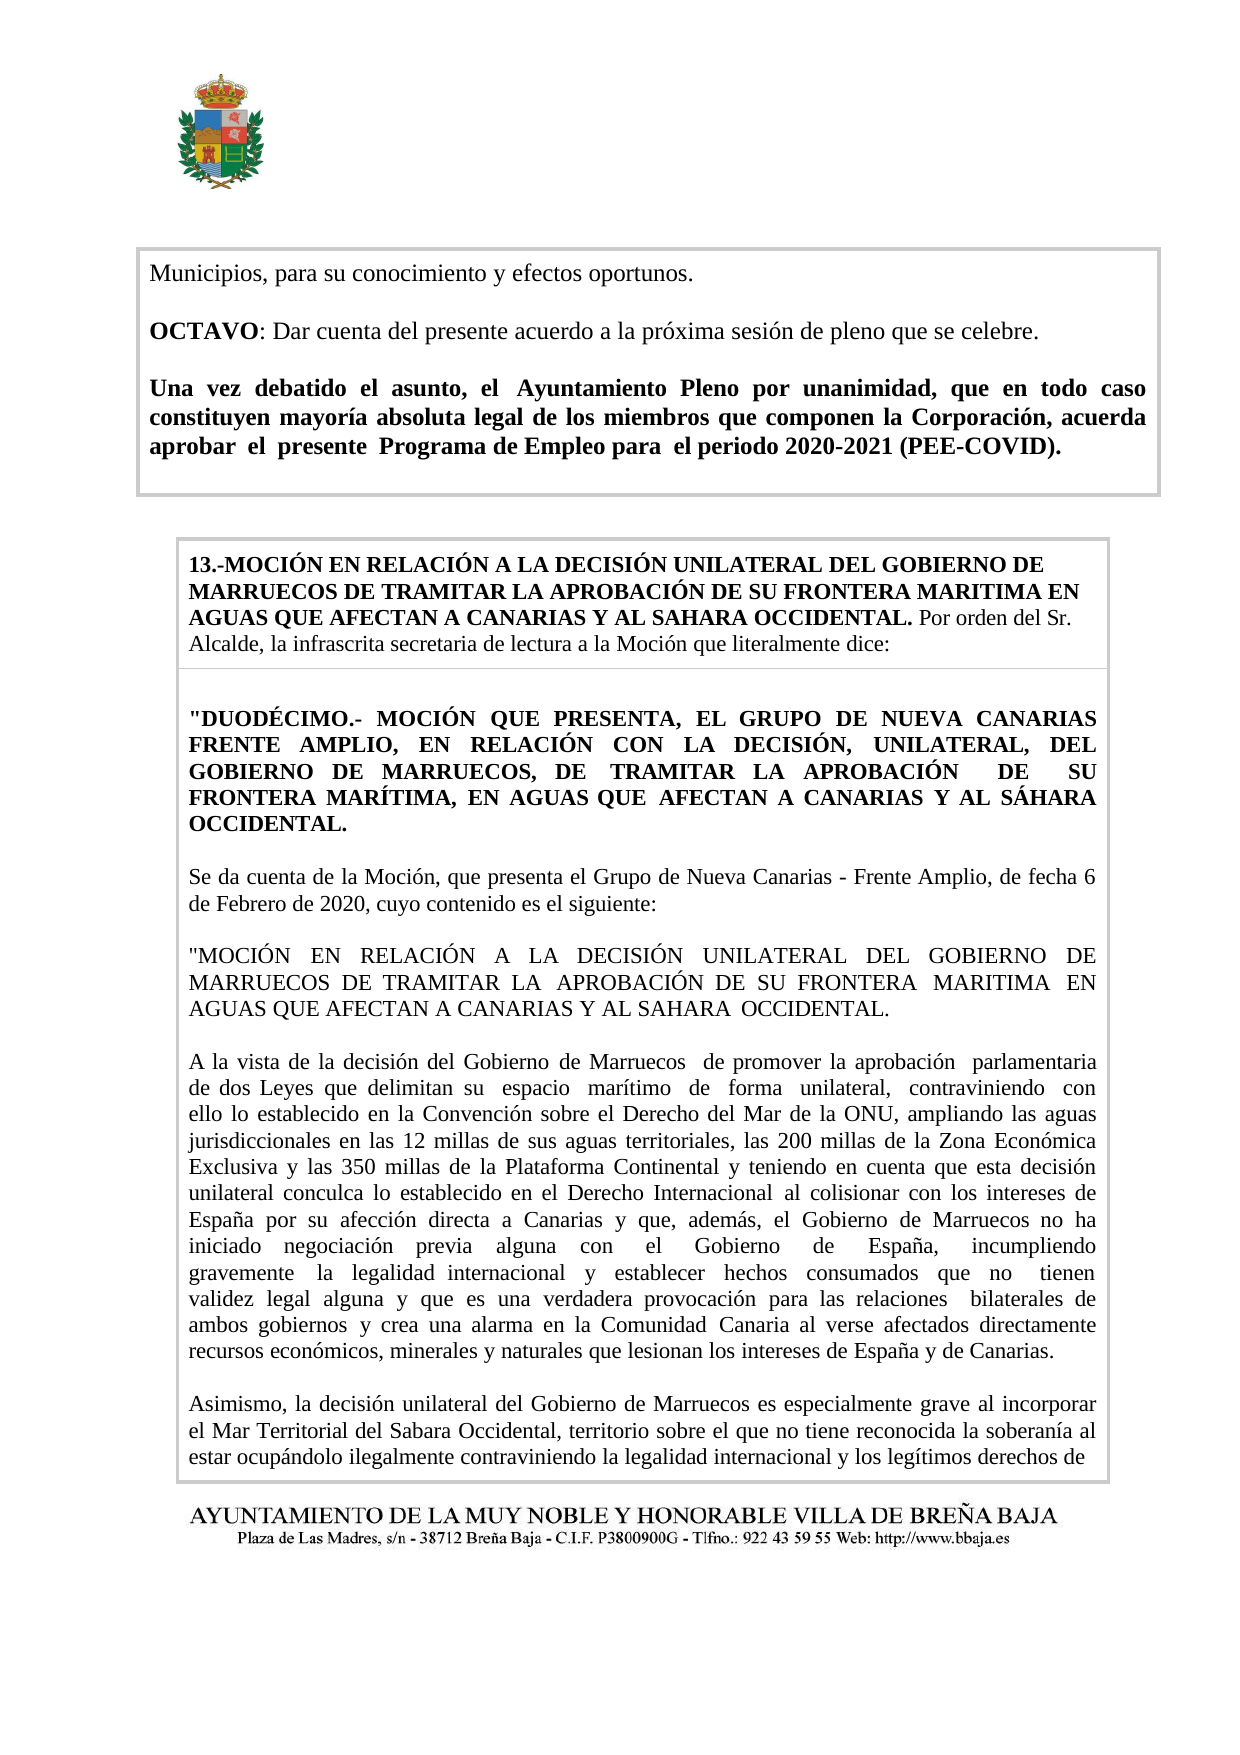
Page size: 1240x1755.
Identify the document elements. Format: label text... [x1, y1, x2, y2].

text A la vista de la decisión del Gobierno de Marruecos de promover la aprobación parlamentaria de dos Leyes que delimitan su espacio marítimo de forma unilateral, contraviniendo con ello lo establecido en la Convención sobre el Derecho del Mar de la ONU, ampliando las aguas jurisdiccionales en las 12 millas de sus aguas territoriales, las 200 millas de la Zona Económica Exclusiva y las 350 millas de la Plataforma Continental y teniendo en cuenta que esta decisión unilateral conculca lo establecido en el Derecho Internacional al colisionar con los intereses de España por su afección directa a Canarias y que, además, el Gobierno de Marruecos no ha iniciado negociación previa alguna con el Gobierno de España, incumpliendo gravemente la legalidad internacional y establecer hechos consumados que no tienen validez legal alguna y que es una verdadera provocación para las relaciones bilaterales de ambos gobiernos y crea una alarma en la Comunidad Canaria al verse afectados directamente recursos económicos, minerales y naturales que lesionan los intereses de España y de Canarias. [188, 1048, 1097, 1364]
text Asimismo, la decisión unilateral del Gobierno de Marruecos es especialmente grave al incorporar el Mar Territorial del Sabara Occidental, territorio sobre el que no tiene reconocida la soberanía al estar ocupándolo ilegalmente contraviniendo la legalidad internacional y los legítimos derechos de [188, 1390, 1096, 1469]
text Se da cuenta de la Moción, que presenta el Grupo de Nueva Canarias - Frente Amplio, de fecha 6 de Febrero de 2020, cuyo contenido es el siguiente: [188, 863, 1096, 916]
text OCTAVO: Dar cuenta del presente acuerdo a la próxima sesión de pleno que se celebre. [149, 316, 1157, 344]
text "MOCIÓN EN RELACIÓN A LA DECISIÓN UNILATERAL DEL GOBIERNO DE MARRUECOS DE TRAMITAR LA APROBACIÓN DE SU FRONTERA MARITIMA EN AGUAS QUE AFECTAN A CANARIAS Y AL SAHARA OCCIDENTAL. [188, 942, 1097, 1021]
text 13.-MOCIÓN EN RELACIÓN A LA DECISIÓN UNILATERAL DEL GOBIERNO DE MARRUECOS DE TRAMITAR LA APROBACIÓN DE SU FRONTERA MARITIMA EN AGUAS QUE AFECTAN A CANARIAS Y AL SAHARA OCCIDENTAL. Por orden del Sr. [188, 551, 1093, 630]
text Una vez debatido el asunto, el Ayuntamiento Pleno por unanimidad, que en todo caso constituyen mayoría absoluta legal de los miembros que componen la Corporación, acuerda aprobar el presente Programa de Empleo para el periodo 2020-2021 (PEE-COVID). [149, 373, 1147, 459]
text "DUODÉCIMO.- MOCIÓN QUE PRESENTA, EL GRUPO DE NUEVA CANARIAS FRENTE AMPLIO, EN RELACIÓN CON LA DECISIÓN, UNILATERAL, DEL GOBIERNO DE MARRUECOS, DE TRAMITAR LA APROBACIÓN DE SU FRONTERA MARÍTIMA, EN AGUAS QUE AFECTAN A CANARIAS Y AL SÁHARA OCCIDENTAL. [188, 705, 1097, 837]
text Alcalde, la infrascrita secretaria de lectura a la Moción que literalmente dice: [188, 630, 1107, 657]
text Municipios, para su conocimiento y efectos oportunos. [149, 258, 1157, 287]
text [1110, 630, 1196, 657]
